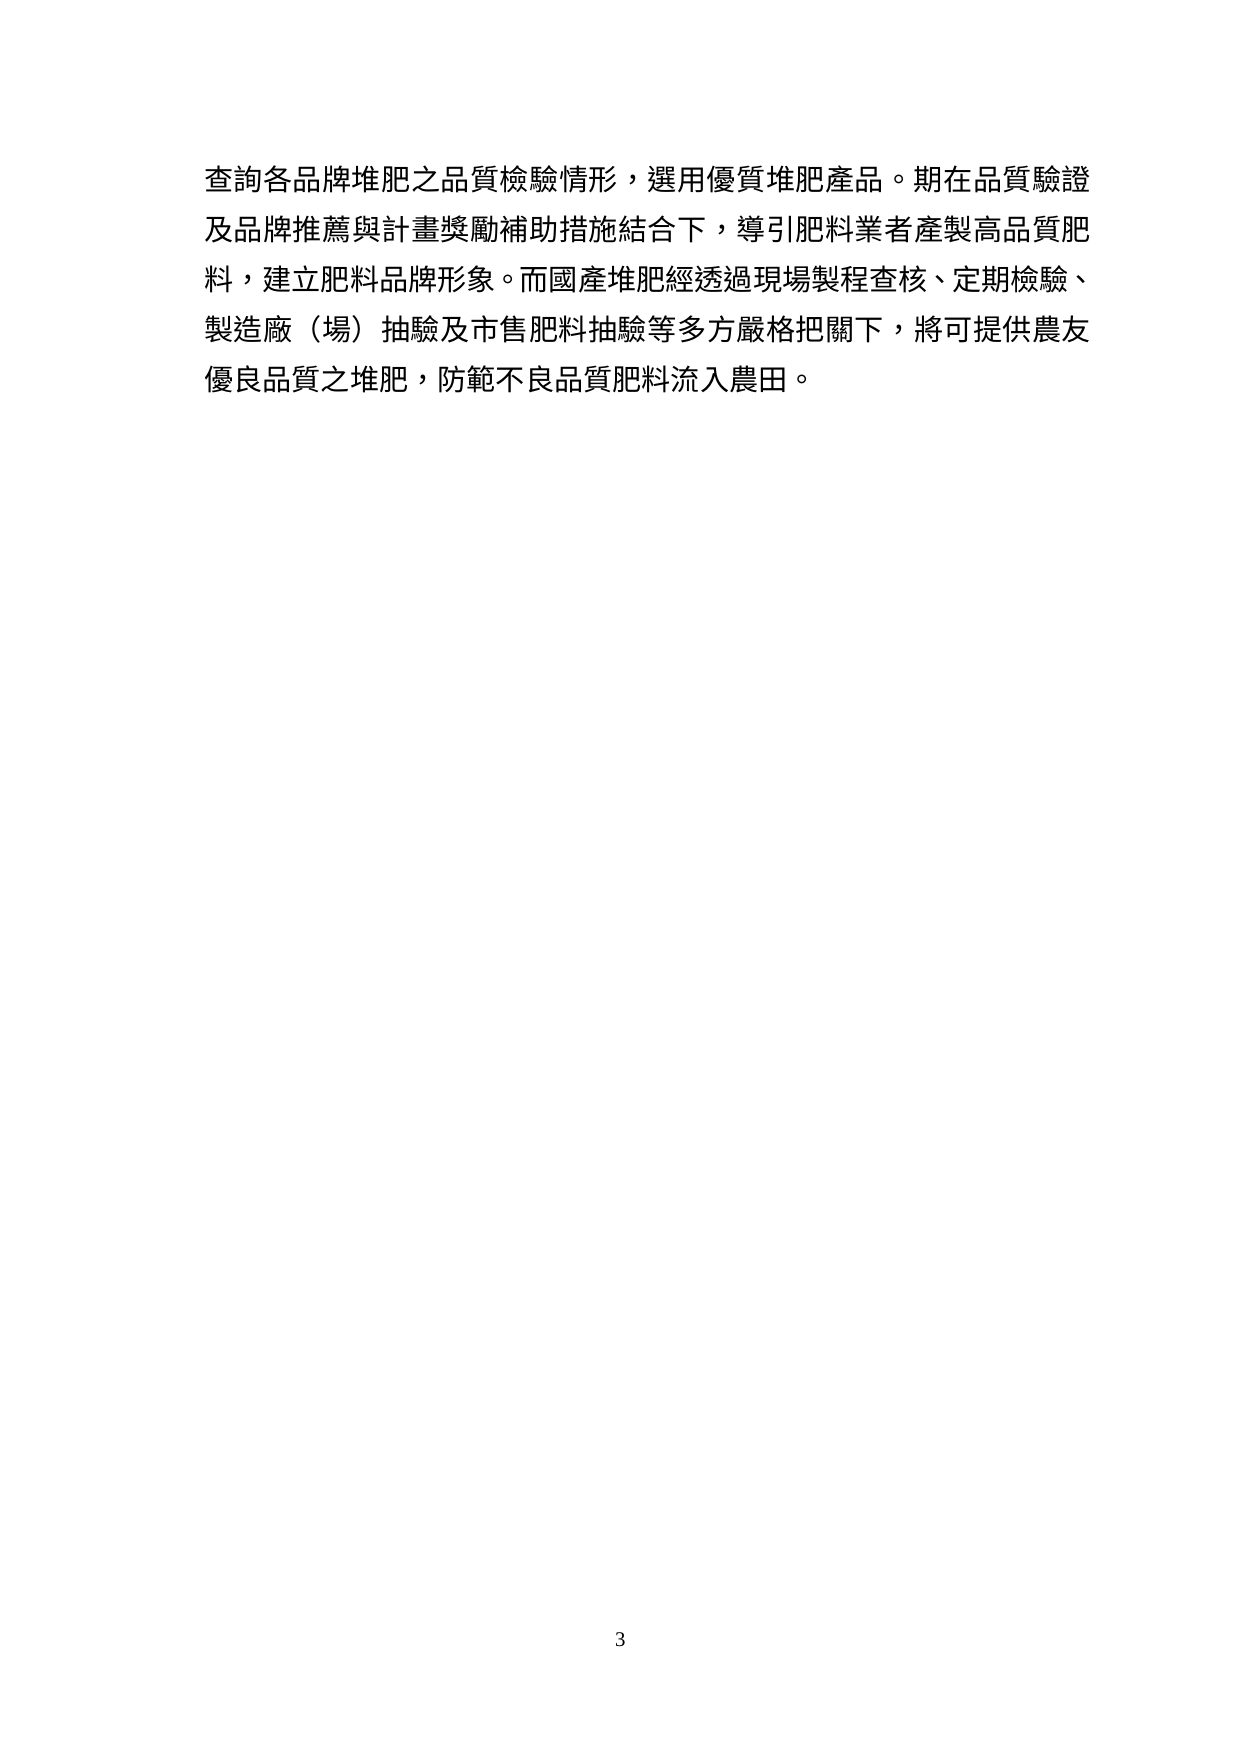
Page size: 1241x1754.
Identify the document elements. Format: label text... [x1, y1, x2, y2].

text 本修正作業規範本署已於95年3月2日公告在農糧署全球資訊網站（http://www.afa.gov.tw；法規及公告＞行政規則＞農業資材類），業者可上網瀏覽及下載申請表格。另符合本作業規範驗證程序，品質檢驗合格者，並在網站（http://www.afa.gov.tw；農民專區＞業者名冊）公告為相關推廣計畫實施獎勵補助之推薦品牌，農民可隨時上網查詢各品牌堆肥之品質檢驗情形，選用優質堆肥產品。期在品質驗證及品牌推薦與計畫獎勵補助措施結合下，導引肥料業者產製高品質肥料，建立肥料品牌形象。而國產堆肥經透過現場製程查核、定期檢驗、製造廠（場）抽驗及市售肥料抽驗等多方嚴格把關下，將可提供農友優良品質之堆肥，防範不良品質肥料流入農田。 [204, 150, 1092, 400]
